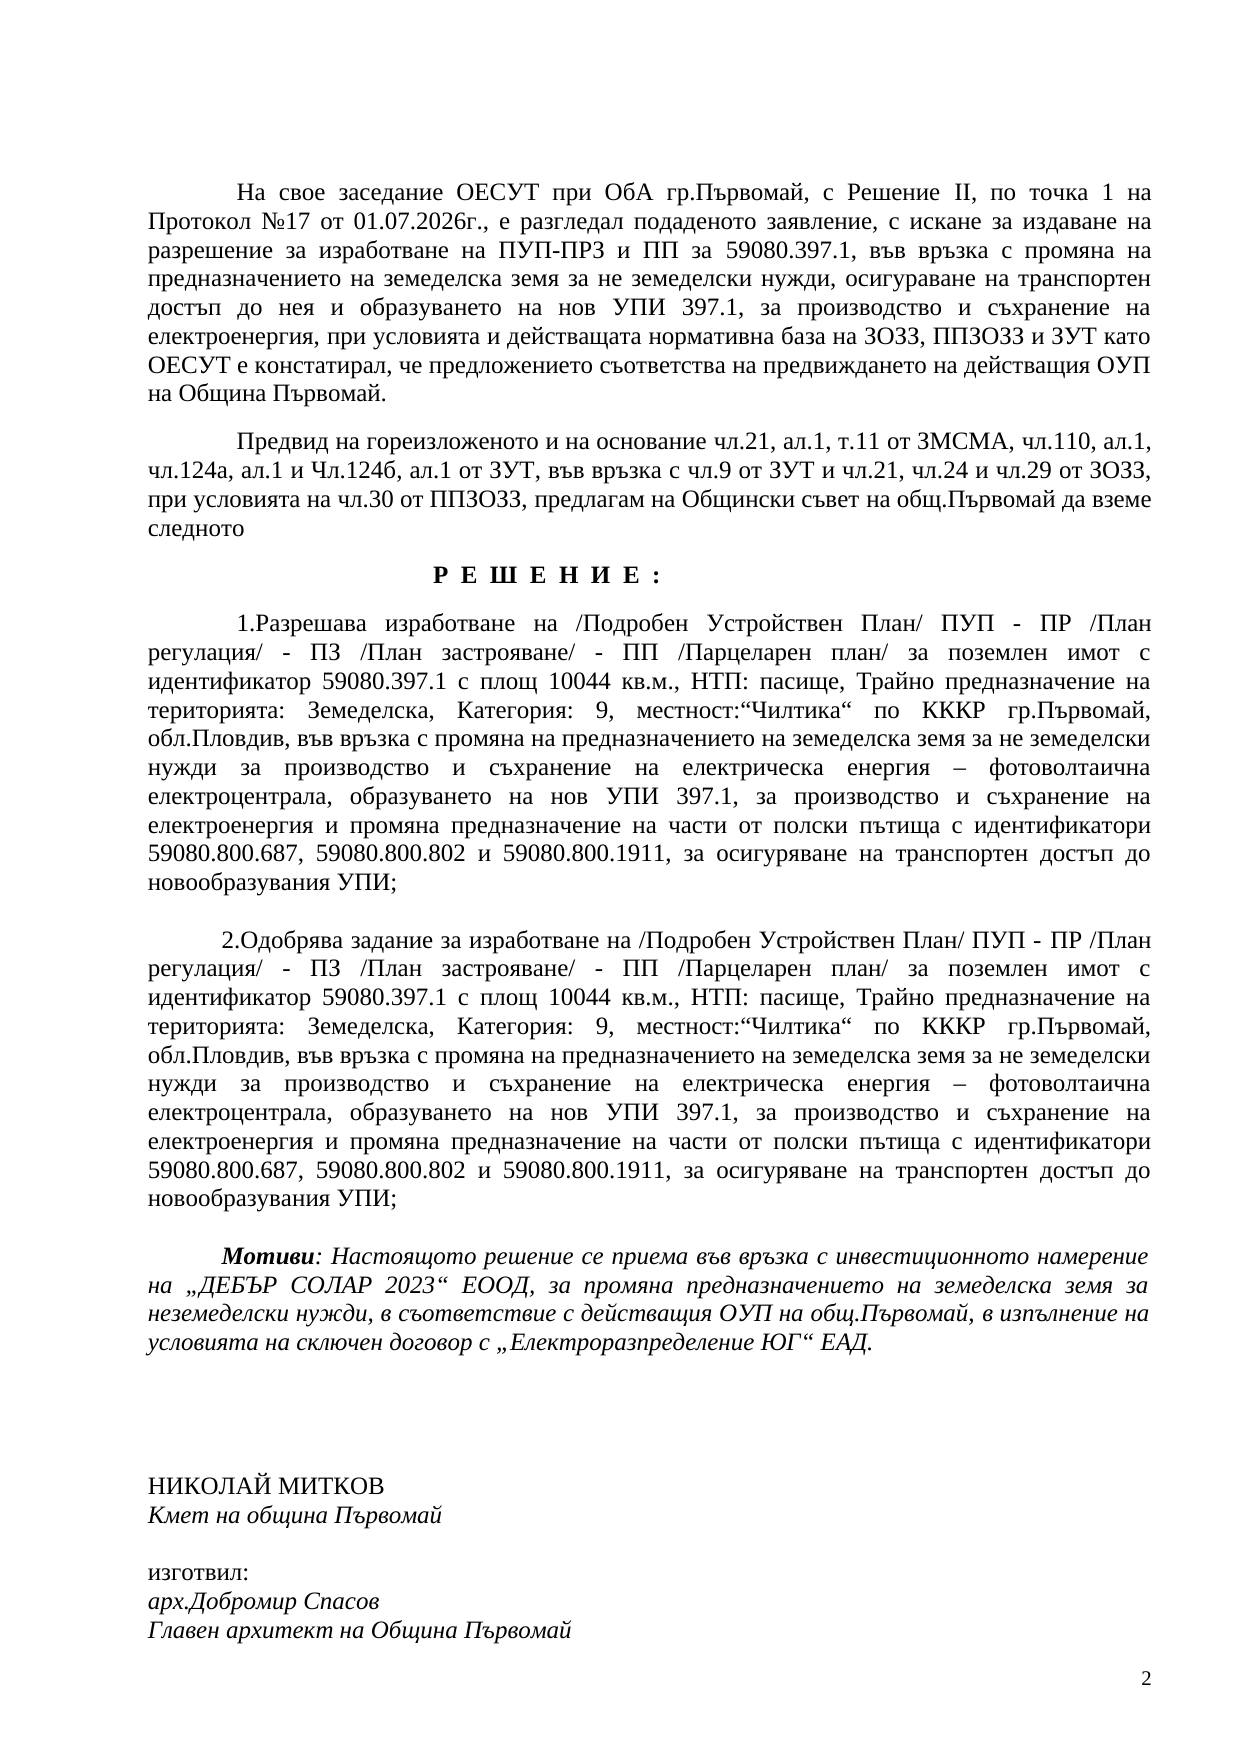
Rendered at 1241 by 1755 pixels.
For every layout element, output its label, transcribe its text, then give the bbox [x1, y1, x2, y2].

text НИКОЛАЙ МИТКОВ [148, 1471, 1152, 1500]
subtitle Предвид на гореизложеното и на основание чл.21, ал.1, т.11 от ЗМСМА, чл.110, ал.1, чл.124а, ал.1 и Чл.124б, ал.1 от ЗУТ, във връзка с чл.9 от ЗУТ и чл.21, чл.24 и чл.29 от ЗОЗЗ, при условията на чл.30 от ППЗОЗЗ, предлагам на Общински съвет на общ.Първомай да вземе следното [148, 426, 1152, 541]
text изготвил: [148, 1557, 1152, 1586]
subtitle Р Е Ш Е Н И Е : [414, 541, 1167, 589]
text Кмет на община Първомай [148, 1500, 1152, 1528]
text 1.Разрешава изработване на /Подробен Устройствен План/ ПУП - ПР /План регулация/ - ПЗ /План застрояване/ - ПП /Парцеларен план/ за поземлен имот с идентификатор 59080.397.1 с площ 10044 кв.м., НТП: пасище, Трайно предназначение на територията: Земеделска, Категория: 9, местност:“Чилтика“ по КККР гр.Първомай, обл.Пловдив, във връзка с промяна на предназначението на земеделска земя за не земеделски нужди за производство и съхранение на електрическа енергия – фотоволтаична електроцентрала, образуването на нов УПИ 397.1, за производство и съхранение на електроенергия и промяна предназначение на части от полски пътища с идентификатори 59080.800.687, 59080.800.802 и 59080.800.1911, за осигуряване на транспортен достъп до новообразувания УПИ; [148, 608, 1152, 896]
text арх.Добромир Спасов [148, 1586, 1152, 1615]
text 2.Одобрява задание за изработване на /Подробен Устройствен План/ ПУП - ПР /План регулация/ - ПЗ /План застрояване/ - ПП /Парцеларен план/ за поземлен имот с идентификатор 59080.397.1 с площ 10044 кв.м., НТП: пасище, Трайно предназначение на територията: Земеделска, Категория: 9, местност:“Чилтика“ по КККР гр.Първомай, обл.Пловдив, във връзка с промяна на предназначението на земеделска земя за не земеделски нужди за производство и съхранение на електрическа енергия – фотоволтаична електроцентрала, образуването на нов УПИ 397.1, за производство и съхранение на електроенергия и промяна предназначение на части от полски пътища с идентификатори 59080.800.687, 59080.800.802 и 59080.800.1911, за осигуряване на транспортен достъп до новообразувания УПИ; [148, 925, 1152, 1212]
text Главен архитект на Община Първомай [148, 1615, 1152, 1643]
text Мотиви: Настоящото решение се приема във връзка с инвестиционното намерение на „ДЕБЪР СОЛАР 2023“ ЕООД, за промяна предназначението на земеделска земя за неземеделски нужди, в съответствие с действащия ОУП на общ.Първомай, в изпълнение на условията на сключен договор с „Електроразпределение ЮГ“ ЕАД. [148, 1241, 1152, 1356]
text На свое заседание ОЕСУТ при ОбА гр.Първомай, с Решение IІ, по точка 1 на Протокол №17 от 01.07.2026г., е разгледал подаденото заявление, с искане за издаване на разрешение за изработване на ПУП-ПРЗ и ПП за 59080.397.1, във връзка с промяна на предназначението на земеделска земя за не земеделски нужди, осигураване на транспортен достъп до нея и образуването на нов УПИ 397.1, за производство и съхранение на електроенергия, при условията и действащата нормативна база на ЗОЗЗ, ППЗОЗЗ и ЗУТ като ОЕСУТ е констатирал, че предложението съответства на предвиждането на действащия ОУП на Община Първомай. [148, 177, 1152, 407]
